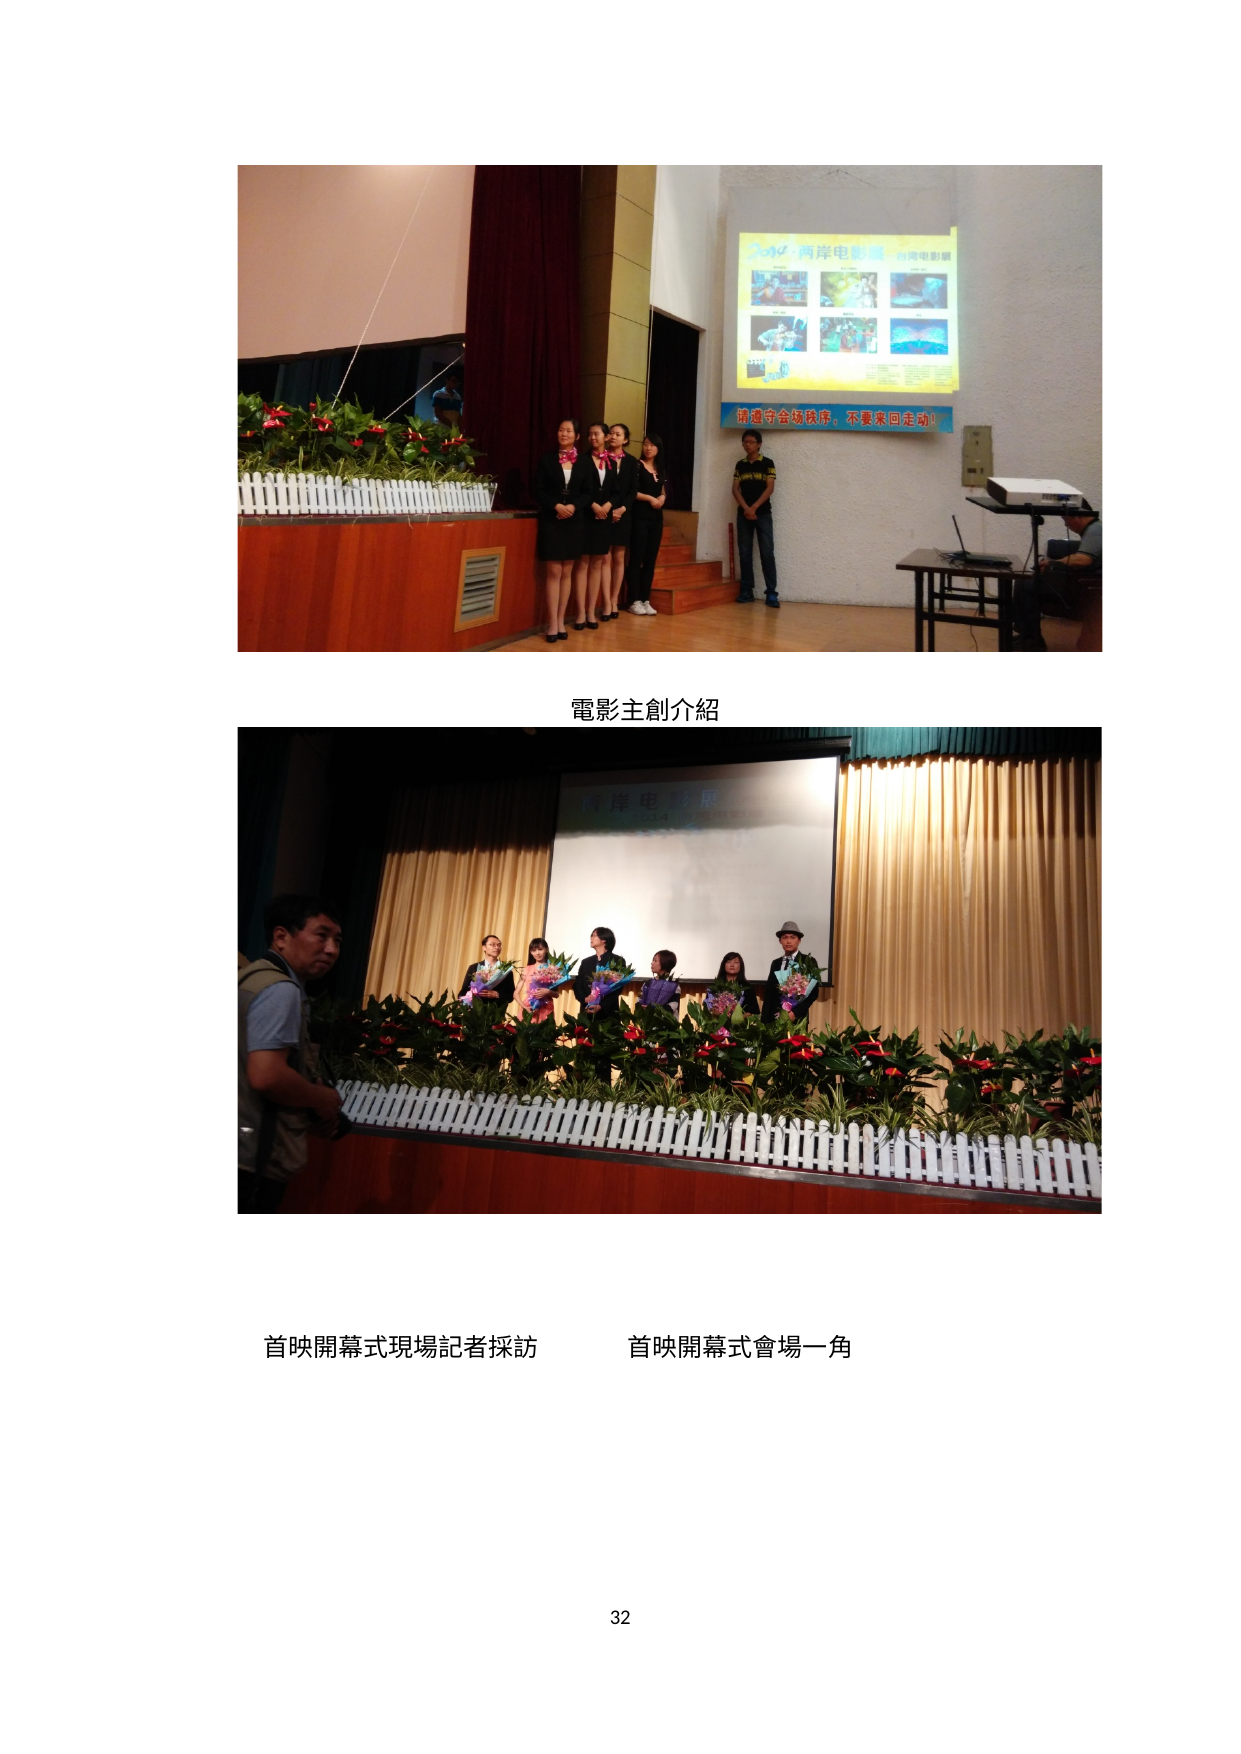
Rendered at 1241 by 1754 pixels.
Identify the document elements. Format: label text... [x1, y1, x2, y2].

text 電影主創介紹 [237, 689, 1053, 727]
text 首映開幕式現場記者採訪 首映開幕式會場一角 [237, 1327, 1053, 1364]
picture [237, 727, 1102, 1214]
picture [237, 165, 1103, 652]
